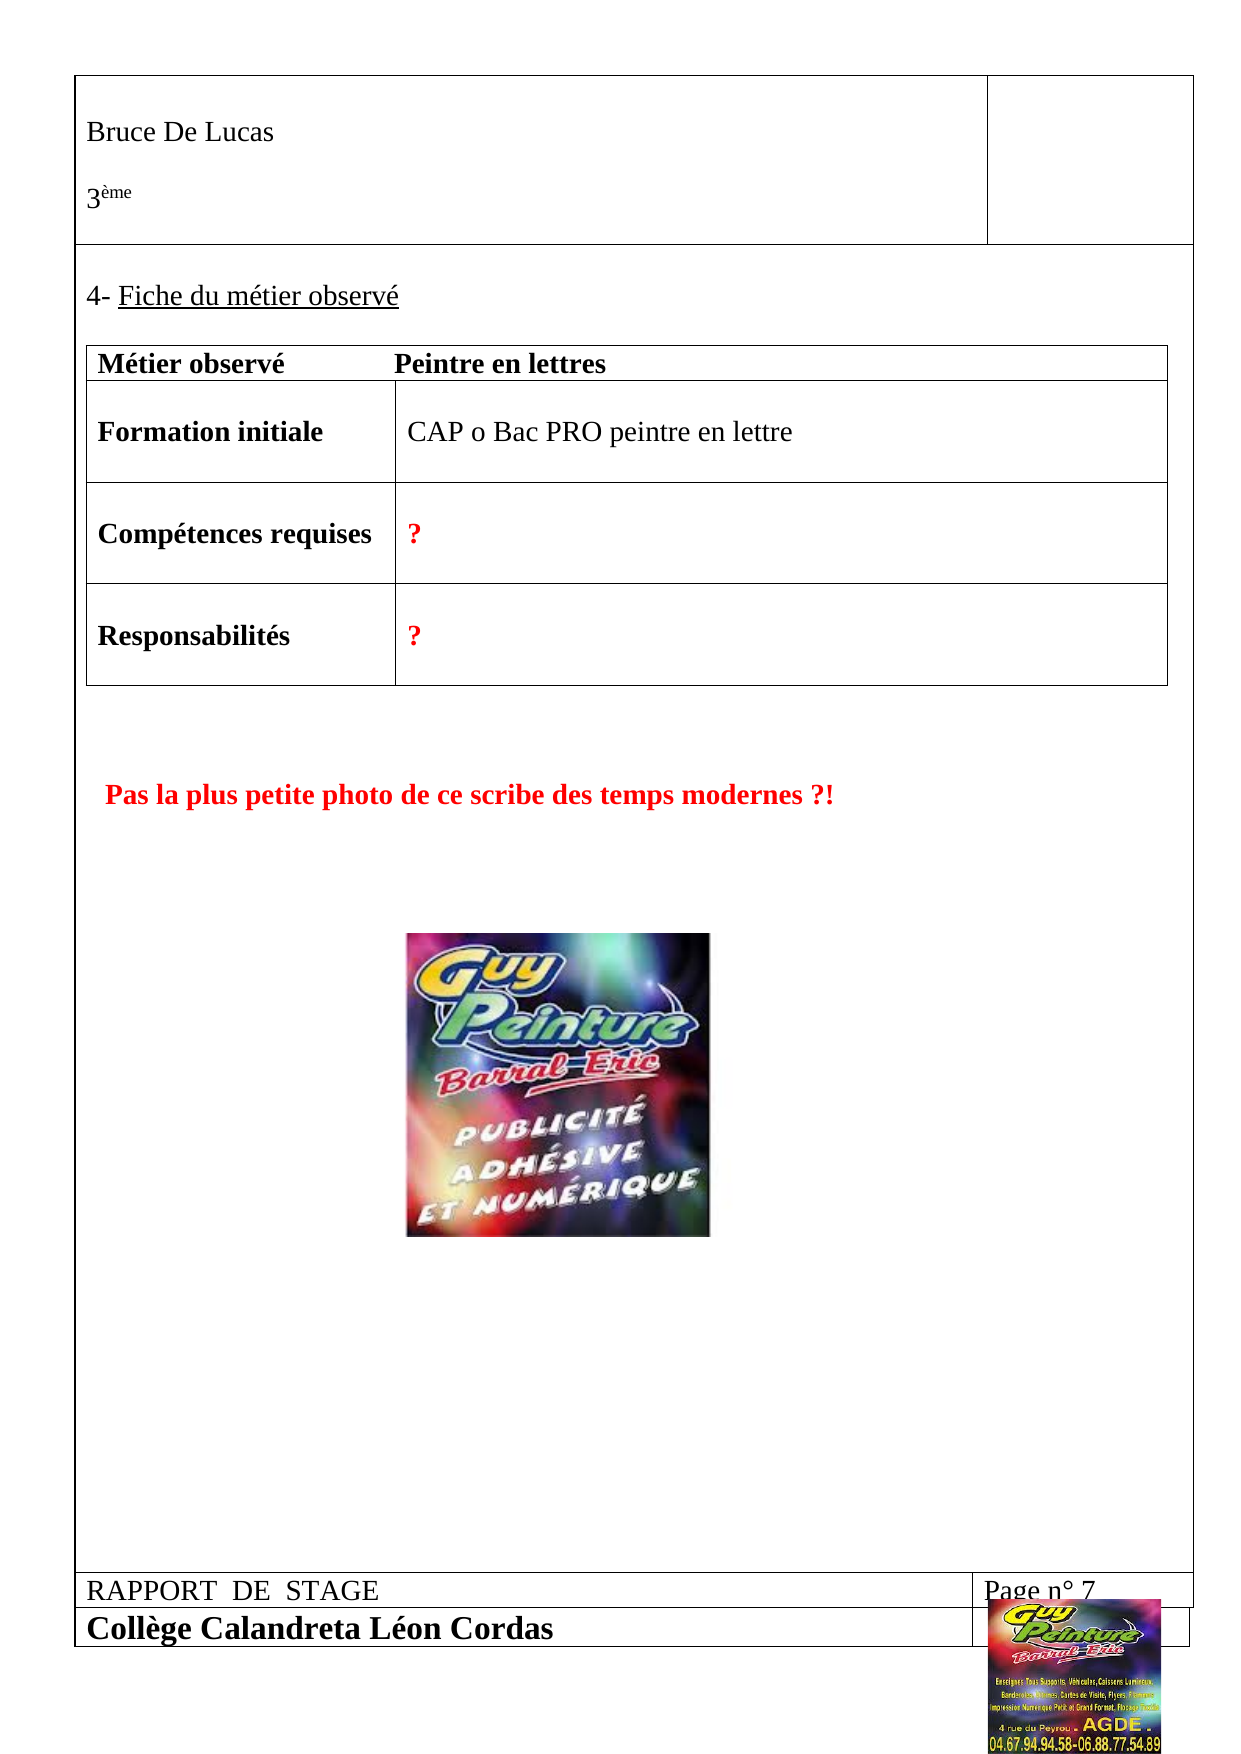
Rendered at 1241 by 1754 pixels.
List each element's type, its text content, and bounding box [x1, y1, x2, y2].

table_header Bruce De Lucas 3ème [76, 76, 987, 244]
table_cell RAPPORT DE STAGE [76, 1573, 972, 1607]
table_cell [1162, 1608, 1189, 1646]
table_cell CAP o Bac PRO peintre en lettre [396, 381, 1167, 482]
table_cell [1190, 1608, 1194, 1646]
table_cell ? [396, 584, 1167, 685]
table_cell [973, 1608, 987, 1646]
table_cell Responsabilités [87, 584, 395, 685]
table_cell Compétences requises [87, 483, 395, 583]
table_cell Page n° 7 [973, 1573, 1193, 1607]
table_cell Collège Calandreta Léon Cordas [76, 1608, 972, 1646]
table_cell Formation initiale [87, 381, 395, 482]
table_header Métier observé Peintre en lettres [87, 346, 1167, 380]
table_cell ? [396, 483, 1167, 583]
table_header [988, 76, 1193, 244]
table_cell 4- Fiche du métier observé Pas la plus petite photo de ce scribe des temps modernes ?! [76, 245, 1193, 1572]
